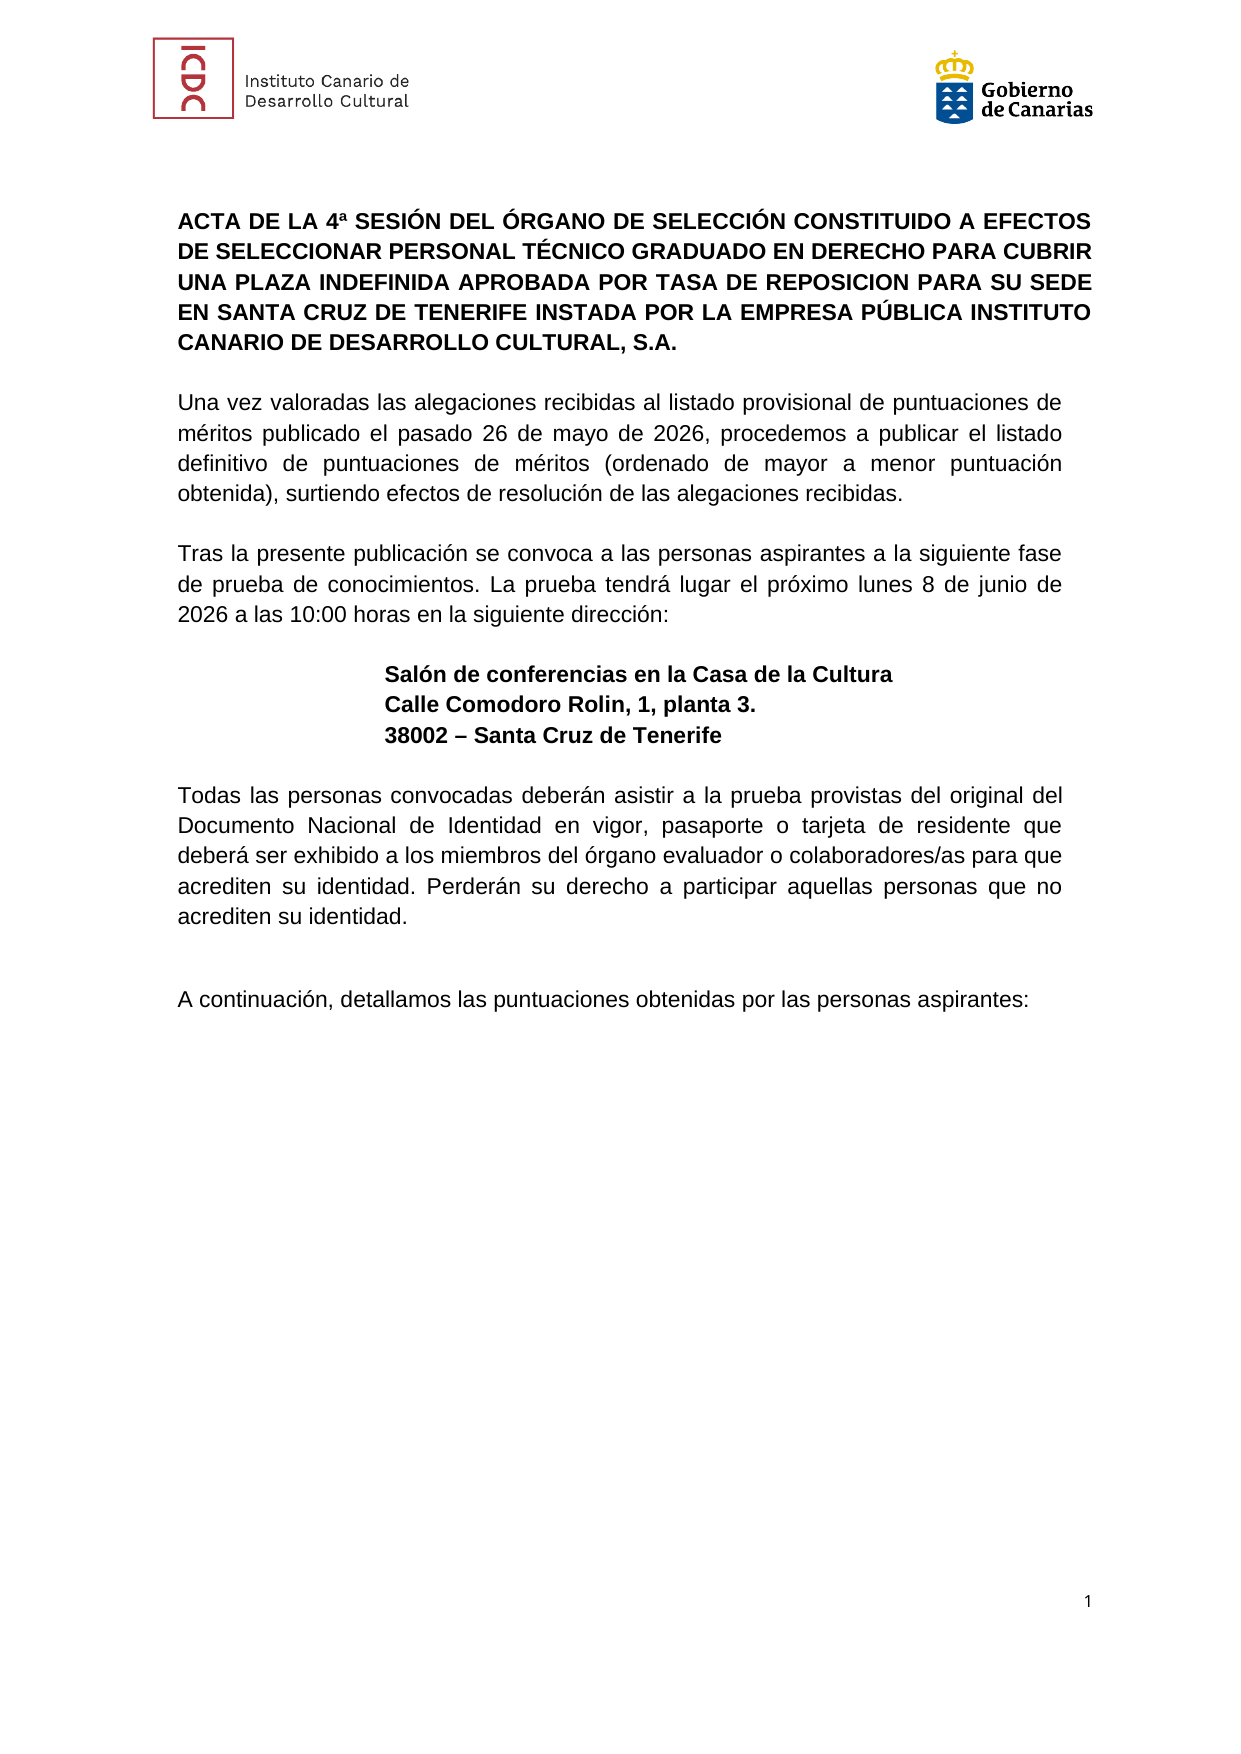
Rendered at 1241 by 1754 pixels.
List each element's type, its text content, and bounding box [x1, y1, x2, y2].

text ACTA DE LA 4ª SESIÓN DEL ÓRGANO DE SELECCIÓN CONSTITUIDO A EFECTOS DE SELECCIONAR PERSONAL TÉCNICO GRADUADO EN DERECHO PARA CUBRIR UNA PLAZA INDEFINIDA APROBADA POR TASA DE REPOSICION PARA SU SEDE EN SANTA CRUZ DE TENERIFE INSTADA POR LA EMPRESA PÚBLICA INSTITUTO CANARIO DE DESARROLLO CULTURAL, S.A. [177, 208, 1093, 355]
text Salón de conferencias en la Casa de la Cultura [384, 661, 1063, 687]
text Calle Comodoro Rolin, 1, planta 3. [384, 691, 1063, 718]
text A continuación, detallamos las puntuaciones obtenidas por las personas aspirantes: [177, 986, 1063, 1012]
text 38002 – Santa Cruz de Tenerife [384, 722, 1063, 748]
text Tras la presente publicación se convoca a las personas aspirantes a la siguiente fase de prueba de conocimientos. La prueba tendrá lugar el próximo lunes 8 de junio de 2026 a las 10:00 horas en la siguiente dirección: [177, 540, 1063, 627]
text Todas las personas convocadas deberán asistir a la prueba provistas del original del Documento Nacional de Identidad en vigor, pasaporte o tarjeta de residente que deberá ser exhibido a los miembros del órgano evaluador o colaboradores/as para que acrediten su identidad. Perderán su derecho a participar aquellas personas que no acrediten su identidad. [177, 782, 1063, 929]
text Una vez valoradas las alegaciones recibidas al listado provisional de puntuaciones de méritos publicado el pasado 26 de mayo de 2026, procedemos a publicar el listado definitivo de puntuaciones de méritos (ordenado de mayor a menor puntuación obtenida), surtiendo efectos de resolución de las alegaciones recibidas. [177, 389, 1063, 506]
